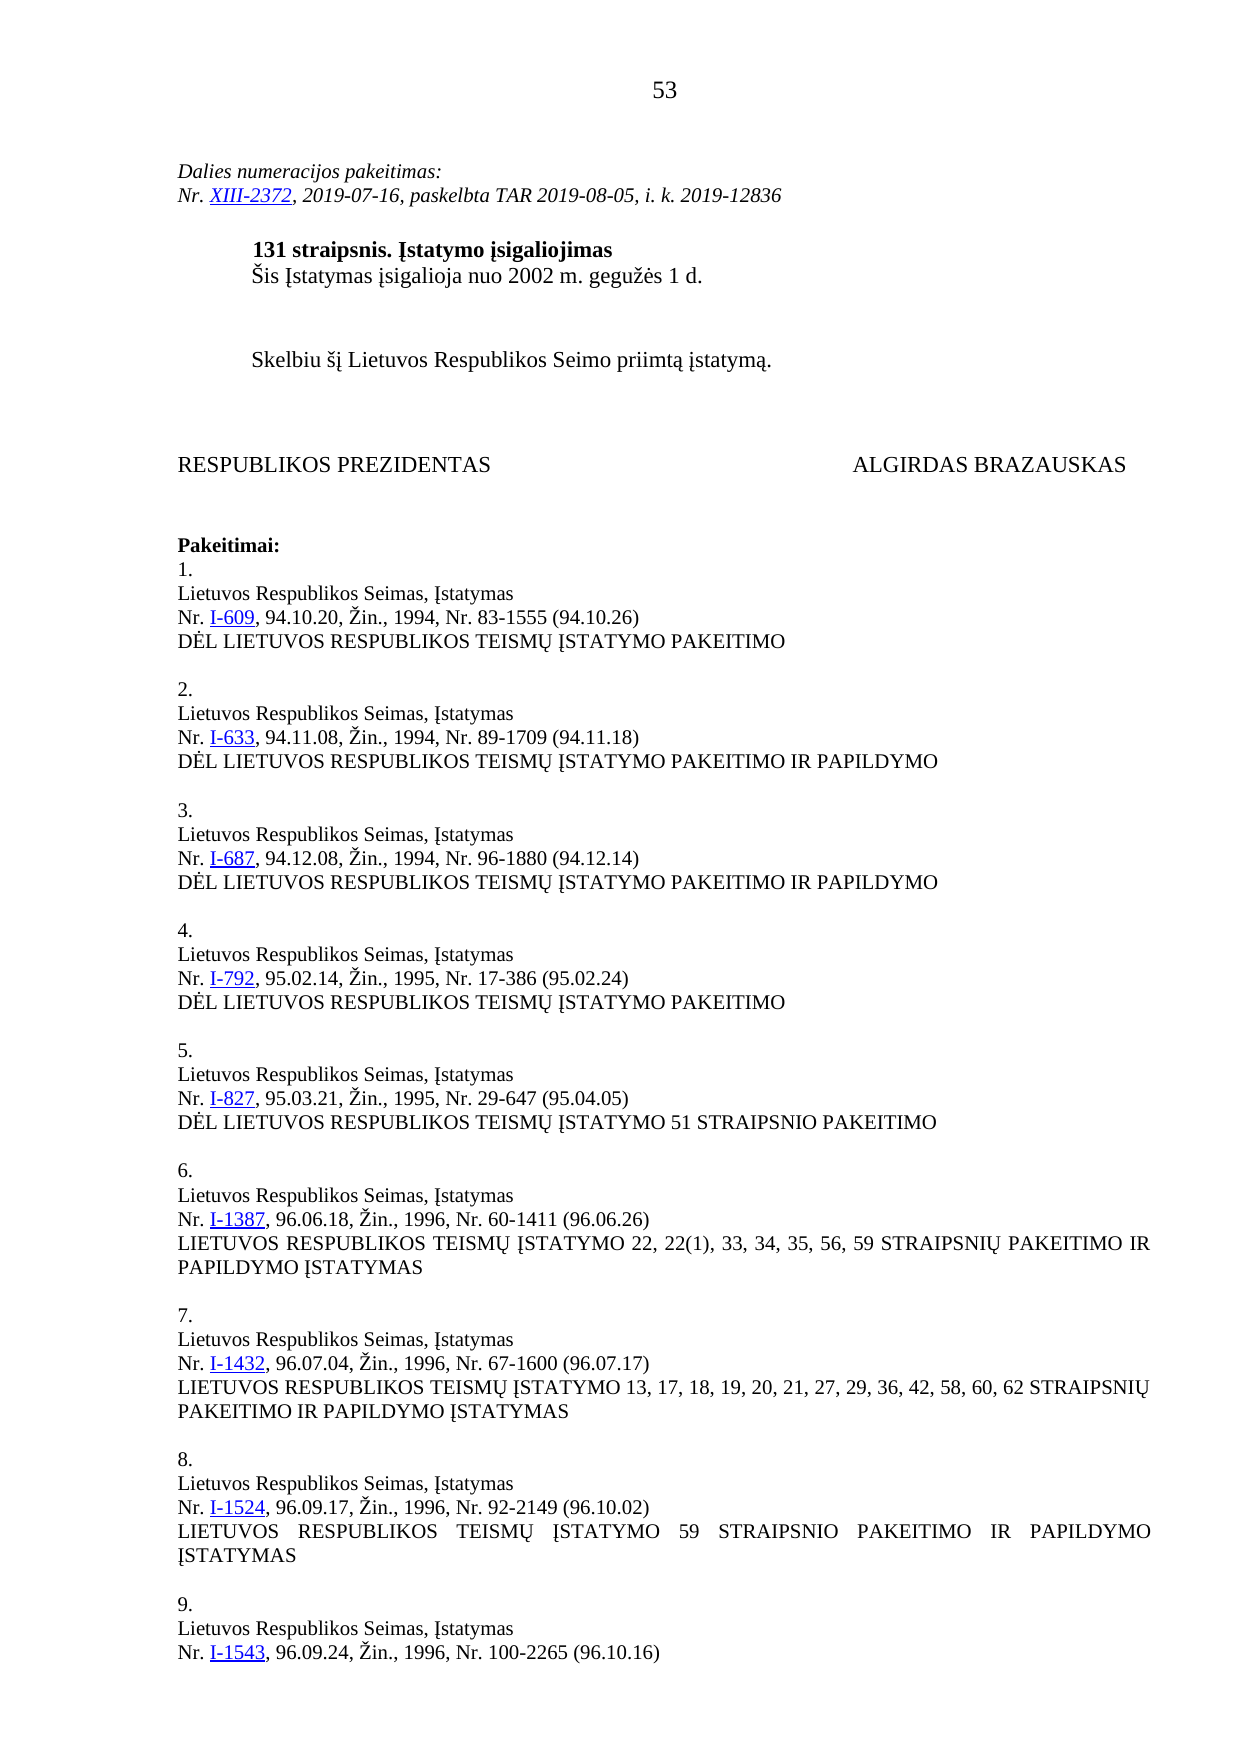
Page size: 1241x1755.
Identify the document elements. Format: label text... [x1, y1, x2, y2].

text Dalies numeracijos pakeitimas: [177, 159, 1152, 183]
text 6. [177, 1158, 1152, 1182]
text Nr. I-1387, 96.06.18, Žin., 1996, Nr. 60-1411 (96.06.26) [177, 1207, 1152, 1231]
text Lietuvos Respublikos Seimas, Įstatymas [177, 942, 1152, 966]
text LIETUVOS RESPUBLIKOS TEISMŲ ĮSTATYMO 22, 22(1), 33, 34, 35, 56, 59 STRAIPSNIŲ PAKEITIMO IR PAPILDYMO ĮSTATYMAS [177, 1231, 1152, 1279]
text Nr. I-1524, 96.09.17, Žin., 1996, Nr. 92-2149 (96.10.02) [177, 1495, 1152, 1519]
text DĖL LIETUVOS RESPUBLIKOS TEISMŲ ĮSTATYMO PAKEITIMO [177, 990, 1152, 1014]
text 3. [177, 797, 1152, 822]
text Nr. I-1432, 96.07.04, Žin., 1996, Nr. 67-1600 (96.07.17) [177, 1351, 1152, 1375]
text 8. [177, 1447, 1152, 1471]
text DĖL LIETUVOS RESPUBLIKOS TEISMŲ ĮSTATYMO PAKEITIMO [177, 629, 1152, 653]
text 2. [177, 677, 1152, 701]
text Pakeitimai: [177, 533, 1152, 557]
text 9. [177, 1592, 1152, 1616]
text Skelbiu šį Lietuvos Respublikos Seimo priimtą įstatymą. [177, 346, 1152, 372]
text RESPUBLIKOS PREZIDENTAS ALGIRDAS BRAZAUSKAS [177, 451, 1152, 478]
text Lietuvos Respublikos Seimas, Įstatymas [177, 1327, 1152, 1351]
text Lietuvos Respublikos Seimas, Įstatymas [177, 1616, 1152, 1640]
text 131 straipsnis. Įstatymo įsigaliojimas [177, 236, 1152, 262]
text Nr. I-633, 94.11.08, Žin., 1994, Nr. 89-1709 (94.11.18) [177, 725, 1152, 749]
text Lietuvos Respublikos Seimas, Įstatymas [177, 822, 1152, 846]
text DĖL LIETUVOS RESPUBLIKOS TEISMŲ ĮSTATYMO PAKEITIMO IR PAPILDYMO [177, 870, 1152, 894]
text Lietuvos Respublikos Seimas, Įstatymas [177, 701, 1152, 725]
text Šis Įstatymas įsigalioja nuo 2002 m. gegužės 1 d. [177, 262, 1152, 288]
text Nr. I-792, 95.02.14, Žin., 1995, Nr. 17-386 (95.02.24) [177, 966, 1152, 990]
text Nr. XIII-2372, 2019-07-16, paskelbta TAR 2019-08-05, i. k. 2019-12836 [177, 183, 1152, 207]
text 5. [177, 1038, 1152, 1062]
text 7. [177, 1303, 1152, 1327]
text 1. [177, 557, 1152, 581]
text 4. [177, 918, 1152, 942]
text Lietuvos Respublikos Seimas, Įstatymas [177, 1062, 1152, 1086]
text Nr. I-827, 95.03.21, Žin., 1995, Nr. 29-647 (95.04.05) [177, 1086, 1152, 1110]
text DĖL LIETUVOS RESPUBLIKOS TEISMŲ ĮSTATYMO PAKEITIMO IR PAPILDYMO [177, 749, 1152, 773]
text LIETUVOS RESPUBLIKOS TEISMŲ ĮSTATYMO 13, 17, 18, 19, 20, 21, 27, 29, 36, 42, 58, 60, 62 STRAIPSNIŲ PAKEITIMO IR PAPILDYMO ĮSTATYMAS [177, 1375, 1152, 1423]
text Nr. I-687, 94.12.08, Žin., 1994, Nr. 96-1880 (94.12.14) [177, 846, 1152, 870]
text Nr. I-1543, 96.09.24, Žin., 1996, Nr. 100-2265 (96.10.16) [177, 1640, 1152, 1664]
text Nr. I-609, 94.10.20, Žin., 1994, Nr. 83-1555 (94.10.26) [177, 605, 1152, 629]
text Lietuvos Respublikos Seimas, Įstatymas [177, 581, 1152, 605]
text Lietuvos Respublikos Seimas, Įstatymas [177, 1471, 1152, 1495]
text LIETUVOS RESPUBLIKOS TEISMŲ ĮSTATYMO 59 STRAIPSNIO PAKEITIMO IR PAPILDYMO ĮSTATYMAS [177, 1519, 1152, 1567]
text Lietuvos Respublikos Seimas, Įstatymas [177, 1182, 1152, 1207]
text DĖL LIETUVOS RESPUBLIKOS TEISMŲ ĮSTATYMO 51 STRAIPSNIO PAKEITIMO [177, 1110, 1152, 1134]
